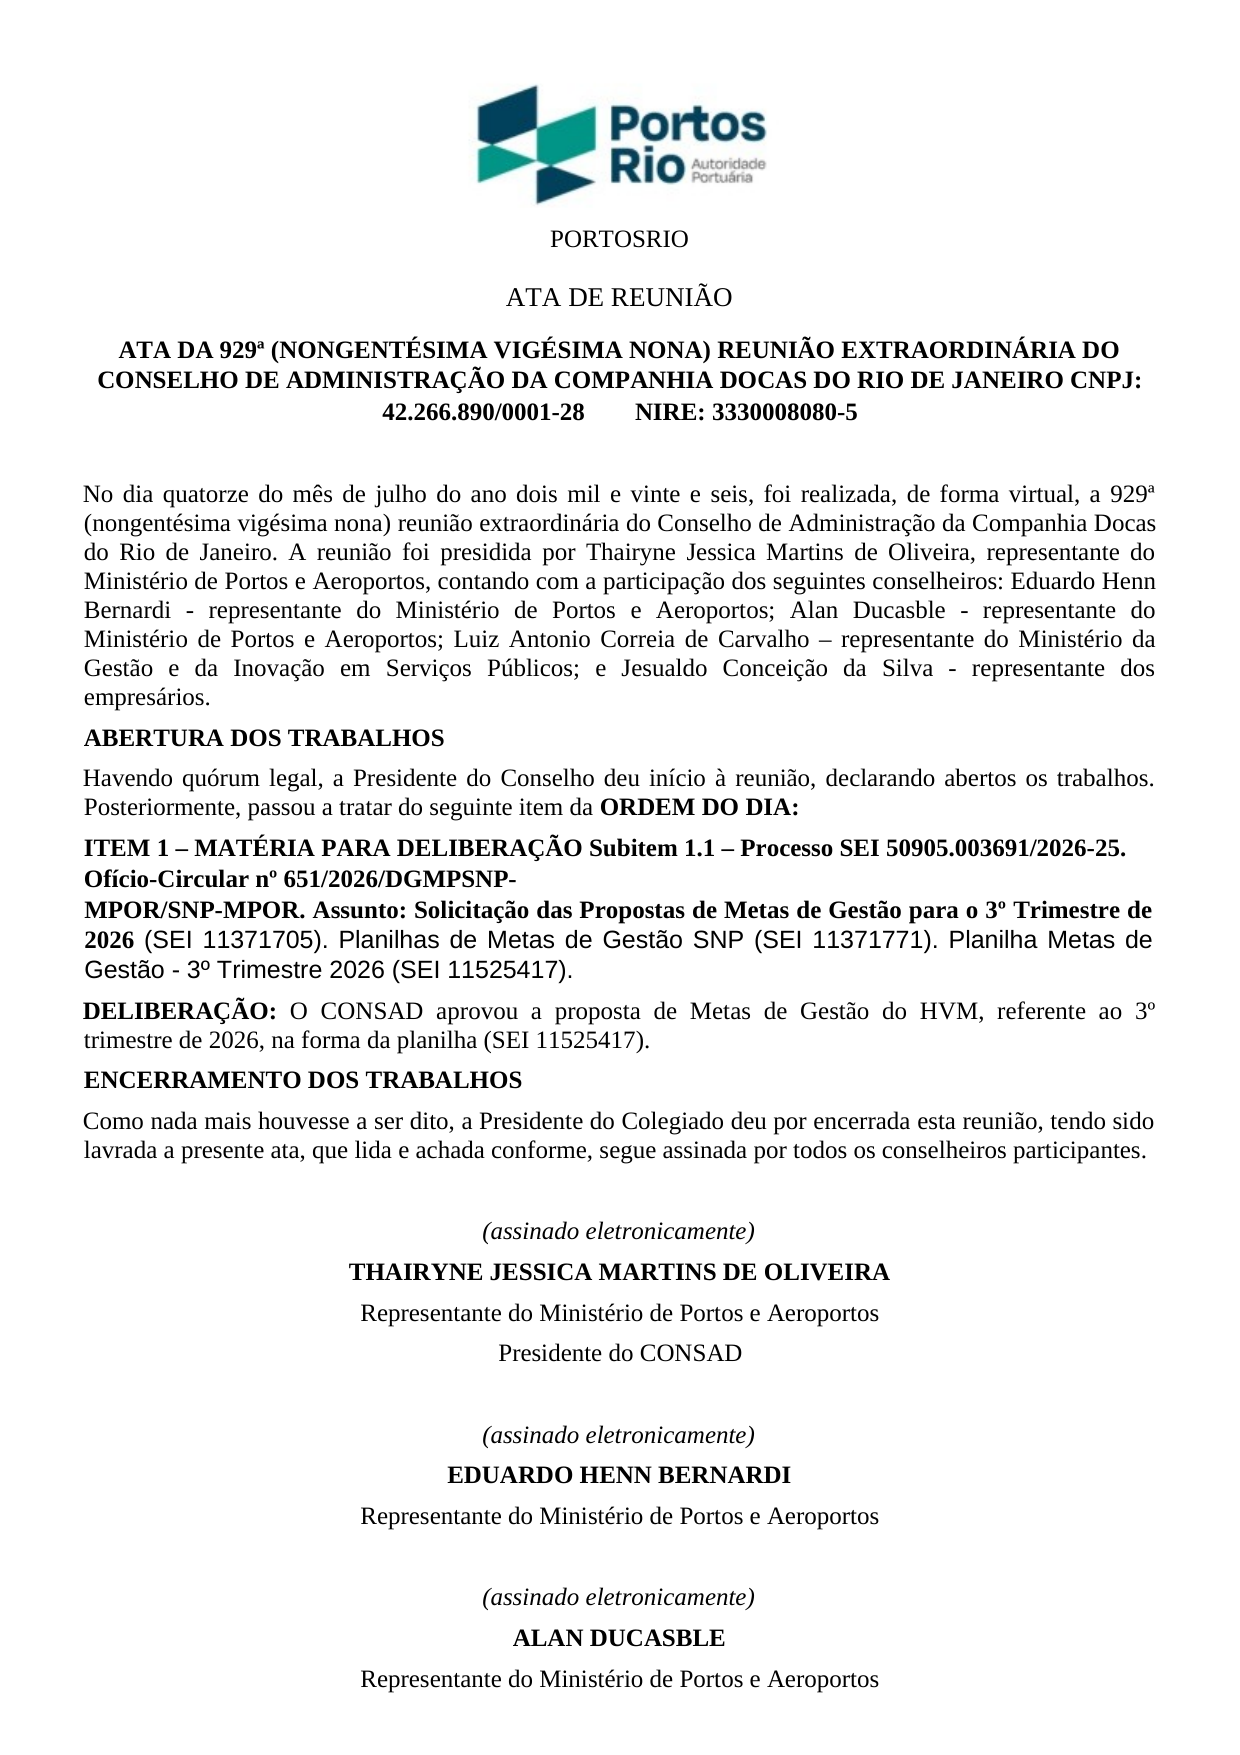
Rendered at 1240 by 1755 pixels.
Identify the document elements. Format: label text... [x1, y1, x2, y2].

text Representante do Ministério de Portos e Aeroportos [310, 1501, 929, 1530]
text (assinado eletronicamente) [74, 1216, 1165, 1245]
subtitle THAIRYNE JESSICA MARTINS DE OLIVEIRA [74, 1257, 1165, 1286]
subtitle ATA DA 929ª (NONGENTÉSIMA VIGÉSIMA NONA) REUNIÃO EXTRAORDINÁRIA DO CONSELHO DE ADMINISTRAÇÃO DA COMPANHIA DOCAS DO RIO DE JANEIRO CNPJ: 42.266.890/0001-28 NIRE: 3330008080-5 [74, 335, 1164, 427]
text MPOR/SNP-MPOR. Assunto: Solicitação das Propostas de Metas de Gestão para o 3º Trimestre de 2026 (SEI 11371705). Planilhas de Metas de Gestão SNP (SEI 11371771). Planilha Metas de Gestão - 3º Trimestre 2026 (SEI 11525417). [84, 895, 1154, 983]
text Como nada mais houvesse a ser dito, a Presidente do Colegiado deu por encerrada esta reunião, tendo sido lavrada a presente ata, que lida e achada conforme, segue assinada por todos os conselheiros participantes. [83, 1106, 1157, 1164]
text PORTOSRIO [310, 224, 929, 253]
text Havendo quórum legal, a Presidente do Conselho deu início à reunião, declarando abertos os trabalhos. Posteriormente, passou a tratar do seguinte item da ORDEM DO DIA: [83, 763, 1157, 821]
subtitle ITEM 1 – MATÉRIA PARA DELIBERAÇÃO Subitem 1.1 – Processo SEI 50905.003691/2026-25. Ofício-Circular nº 651/2026/DGMPSNP- [84, 833, 1175, 893]
subtitle ALAN DUCASBLE [74, 1623, 1164, 1652]
subtitle ABERTURA DOS TRABALHOS [84, 723, 1175, 752]
text Representante do Ministério de Portos e Aeroportos Presidente do CONSAD [310, 1298, 929, 1367]
subtitle ATA DE REUNIÃO [74, 281, 1164, 312]
text (assinado eletronicamente) [74, 1582, 1165, 1611]
text Representante do Ministério de Portos e Aeroportos [310, 1664, 929, 1692]
subtitle ENCERRAMENTO DOS TRABALHOS [84, 1065, 1175, 1094]
subtitle EDUARDO HENN BERNARDI [74, 1460, 1164, 1489]
text (assinado eletronicamente) [74, 1420, 1165, 1448]
text No dia quatorze do mês de julho do ano dois mil e vinte e seis, foi realizada, de forma virtual, a 929ª (nongentésima vigésima nona) reunião extraordinária do Conselho de Administração da Companhia Docas do Rio de Janeiro. A reunião foi presidida por Thairyne Jessica Martins de Oliveira, representante do Ministério de Portos e Aeroportos, contando com a participação dos seguintes conselheiros: Eduardo Henn Bernardi - representante do Ministério de Portos e Aeroportos; Alan Ducasble - representante do Ministério de Portos e Aeroportos; Luiz Antonio Correia de Carvalho – representante do Ministério da Gestão e da Inovação em Serviços Públicos; e Jesualdo Conceição da Silva - representante dos empresários. [83, 479, 1157, 711]
text DELIBERAÇÃO: O CONSAD aprovou a proposta de Metas de Gestão do HVM, referente ao 3º trimestre de 2026, na forma da planilha (SEI 11525417​). [83, 996, 1157, 1053]
